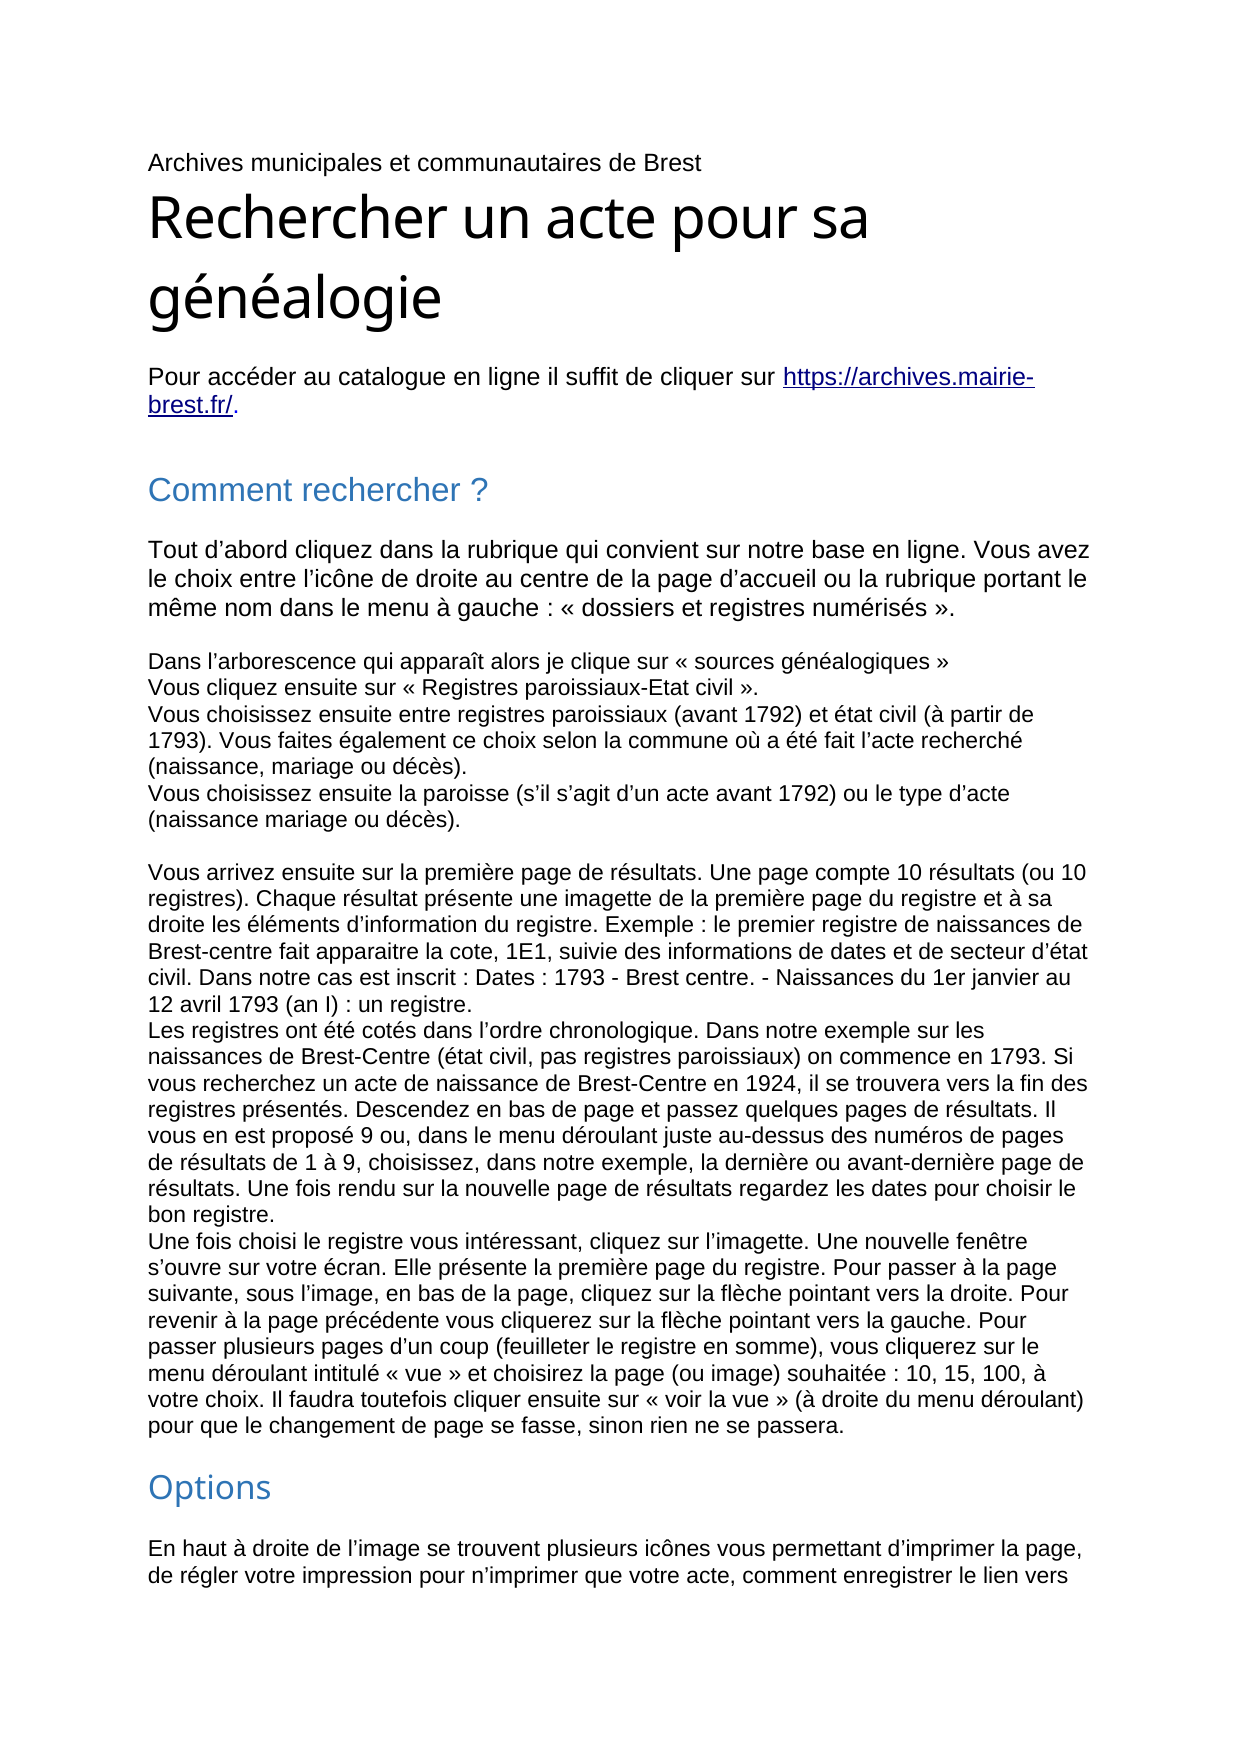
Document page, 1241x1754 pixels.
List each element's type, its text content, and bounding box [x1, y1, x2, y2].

text Dans l’arborescence qui apparaît alors je clique sur « sources généalogiques » [148, 648, 1093, 674]
text Pour accéder au catalogue en ligne il suffit de cliquer sur https://archives.mairie-brest.fr/. [148, 362, 1093, 419]
text Vous choisissez ensuite entre registres paroissiaux (avant 1792) et état civil (à partir de 1793). Vous faites également ce choix selon la commune où a été fait l’acte recherché (naissance, mariage ou décès). [148, 701, 1093, 780]
text Tout d’abord cliquez dans la rubrique qui convient sur notre base en ligne. Vous avez le choix entre l’icône de droite au centre de la page d’accueil ou la rubrique portant le même nom dans le menu à gauche : « dossiers et registres numérisés ». [148, 535, 1093, 622]
text Vous arrivez ensuite sur la première page de résultats. Une page compte 10 résultats (ou 10 registres). Chaque résultat présente une imagette de la première page du registre et à sa droite les éléments d’information du registre. Exemple : le premier registre de naissances de Brest-centre fait apparaitre la cote, 1E1, suivie des informations de dates et de secteur d’état civil. Dans notre cas est inscrit : Dates : 1793 - Brest centre. - Naissances du 1er janvier au 12 avril 1793 (an I) : un registre. [148, 859, 1093, 1017]
text En haut à droite de l’image se trouvent plusieurs icônes vous permettant d’imprimer la page, de régler votre impression pour n’imprimer que votre acte, comment enregistrer le lien vers [148, 1535, 1093, 1588]
text Une fois choisi le registre vous intéressant, cliquez sur l’imagette. Une nouvelle fenêtre s’ouvre sur votre écran. Elle présente la première page du registre. Pour passer à la page suivante, sous l’image, en bas de la page, cliquez sur la flèche pointant vers la droite. Pour revenir à la page précédente vous cliquerez sur la flèche pointant vers la gauche. Pour passer plusieurs pages d’un coup (feuilleter le registre en somme), vous cliquerez sur le menu déroulant intitulé « vue » et choisirez la page (ou image) souhaitée : 10, 15, 100, à votre choix. Il faudra toutefois cliquer ensuite sur « voir la vue » (à droite du menu déroulant) pour que le changement de page se fasse, sinon rien ne se passera. [148, 1228, 1093, 1438]
text Les registres ont été cotés dans l’ordre chronologique. Dans notre exemple sur les naissances de Brest-Centre (état civil, pas registres paroissiaux) on commence en 1793. Si vous recherchez un acte de naissance de Brest-Centre en 1924, il se trouvera vers la fin des registres présentés. Descendez en bas de page et passez quelques pages de résultats. Il vous en est proposé 9 ou, dans le menu déroulant juste au-dessus des numéros de pages de résultats de 1 à 9, choisissez, dans notre exemple, la dernière ou avant-dernière page de résultats. Une fois rendu sur la nouvelle page de résultats regardez les dates pour choisir le bon registre. [148, 1017, 1093, 1228]
subtitle Rechercher un acte pour sa généalogie [148, 176, 1093, 335]
subtitle Comment rechercher ? [148, 471, 1093, 509]
text Vous choisissez ensuite la paroisse (s’il s’agit d’un acte avant 1792) ou le type d’acte (naissance mariage ou décès). [148, 780, 1093, 832]
text Archives municipales et communautaires de Brest [148, 148, 1093, 176]
text Vous cliquez ensuite sur « Registres paroissiaux-Etat civil ». [148, 674, 1093, 701]
subtitle Options [148, 1463, 1093, 1509]
